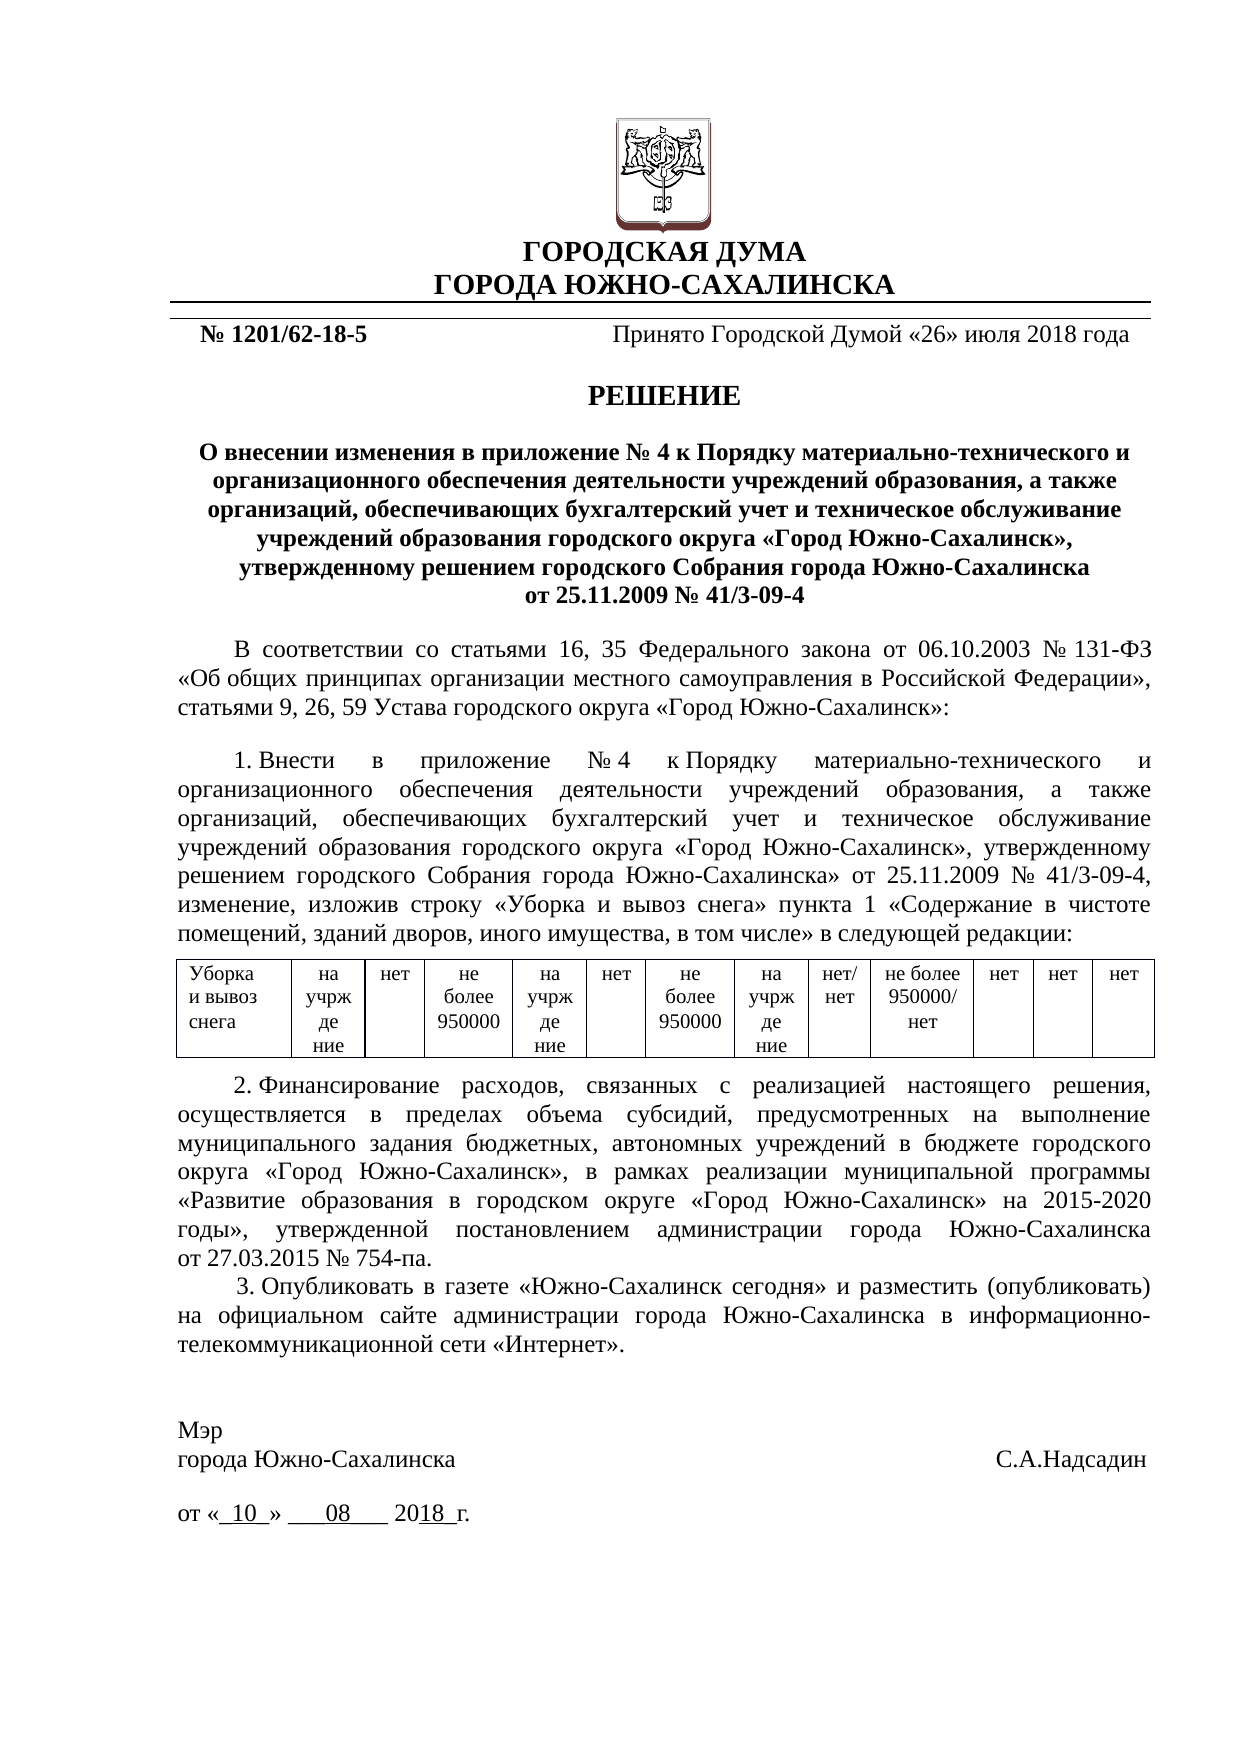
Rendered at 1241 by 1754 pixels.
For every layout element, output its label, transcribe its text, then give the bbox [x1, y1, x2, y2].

table_header на учржде ние [292, 960, 364, 1057]
table_header не более 950000/ нет [871, 960, 973, 1057]
table_header на учржде ние [513, 960, 586, 1057]
text города Южно-Сахалинска С.А.Надсадин [177, 1444, 1152, 1473]
text № 1201/62-18-5 Принято Городской Думой «26» июля 2018 года [177, 319, 1152, 348]
table_header нет [974, 960, 1033, 1057]
text городА южно-сахалинскА [177, 267, 1152, 301]
text 3. Опубликовать в газете «Южно-Сахалинск сегодня» и разместить (опубликовать) на официальном сайте администрации города Южно-Сахалинска в информационно-телекоммуникационной сети «Интернет». [177, 1271, 1152, 1358]
text РЕШЕНИЕ [177, 378, 1152, 412]
table_header не более 950000 [646, 960, 734, 1057]
text Мэр [177, 1415, 1152, 1444]
text О внесении изменения в приложение № 4 к Порядку материально-технического и организационного обеспечения деятельности учреждений образования, а также организаций, обеспечивающих бухгалтерский учет и техническое обслуживание учреждений образования городского округа «Город Южно-Сахалинск», утвержденному решением городского Собрания города Южно-Сахалинска от 25.11.2009 № 41/3-09-4 [177, 437, 1152, 609]
text ГОРОДСКАЯ ДУМА [177, 234, 1152, 267]
table_header нет [1034, 960, 1092, 1057]
table_header нет/ нет [809, 960, 870, 1057]
table_header [170, 303, 1151, 318]
table_header нет [366, 960, 424, 1057]
table_header нет [1093, 960, 1154, 1057]
table_header на учржде ние [735, 960, 808, 1057]
text от «_10_» ___08___ 2018_г. [177, 1498, 1152, 1526]
text 1. Внести в приложение № 4 к Порядку материально-технического и организационного обеспечения деятельности учреждений образования, а также организаций, обеспечивающих бухгалтерский учет и техническое обслуживание учреждений образования городского округа «Город Южно-Сахалинск», утвержденному решением городского Собрания города Южно-Сахалинска» от 25.11.2009 № 41/3-09-4, изменение, изложив строку «Уборка и вывоз снега» пункта 1 «Содержание в чистоте помещений, зданий дворов, иного имущества, в том числе» в следующей редакции: [177, 746, 1152, 947]
table_header нет [587, 960, 645, 1057]
text 2. Финансирование расходов, связанных с реализацией настоящего решения, осуществляется в пределах объема субсидий, предусмотренных на выполнение муниципального задания бюджетных, автономных учреждений в бюджете городского округа «Город Южно-Сахалинск», в рамках реализации муниципальной программы «Развитие образования в городском округе «Город Южно-Сахалинск» на 2015-2020 годы», утвержденной постановлением администрации города Южно-Сахалинска от 27.03.2015 № 754-па. [177, 1070, 1152, 1271]
table_header Уборка и вывоз снега [177, 960, 291, 1057]
table_header не более 950000 [425, 960, 512, 1057]
text В соответствии со статьями 16, 35 Федерального закона от 06.10.2003 № 131-ФЗ «Об общих принципах организации местного самоуправления в Российской Федерации», статьями 9, 26, 59 Устава городского округа «Город Южно-Сахалинск»: [177, 634, 1152, 721]
